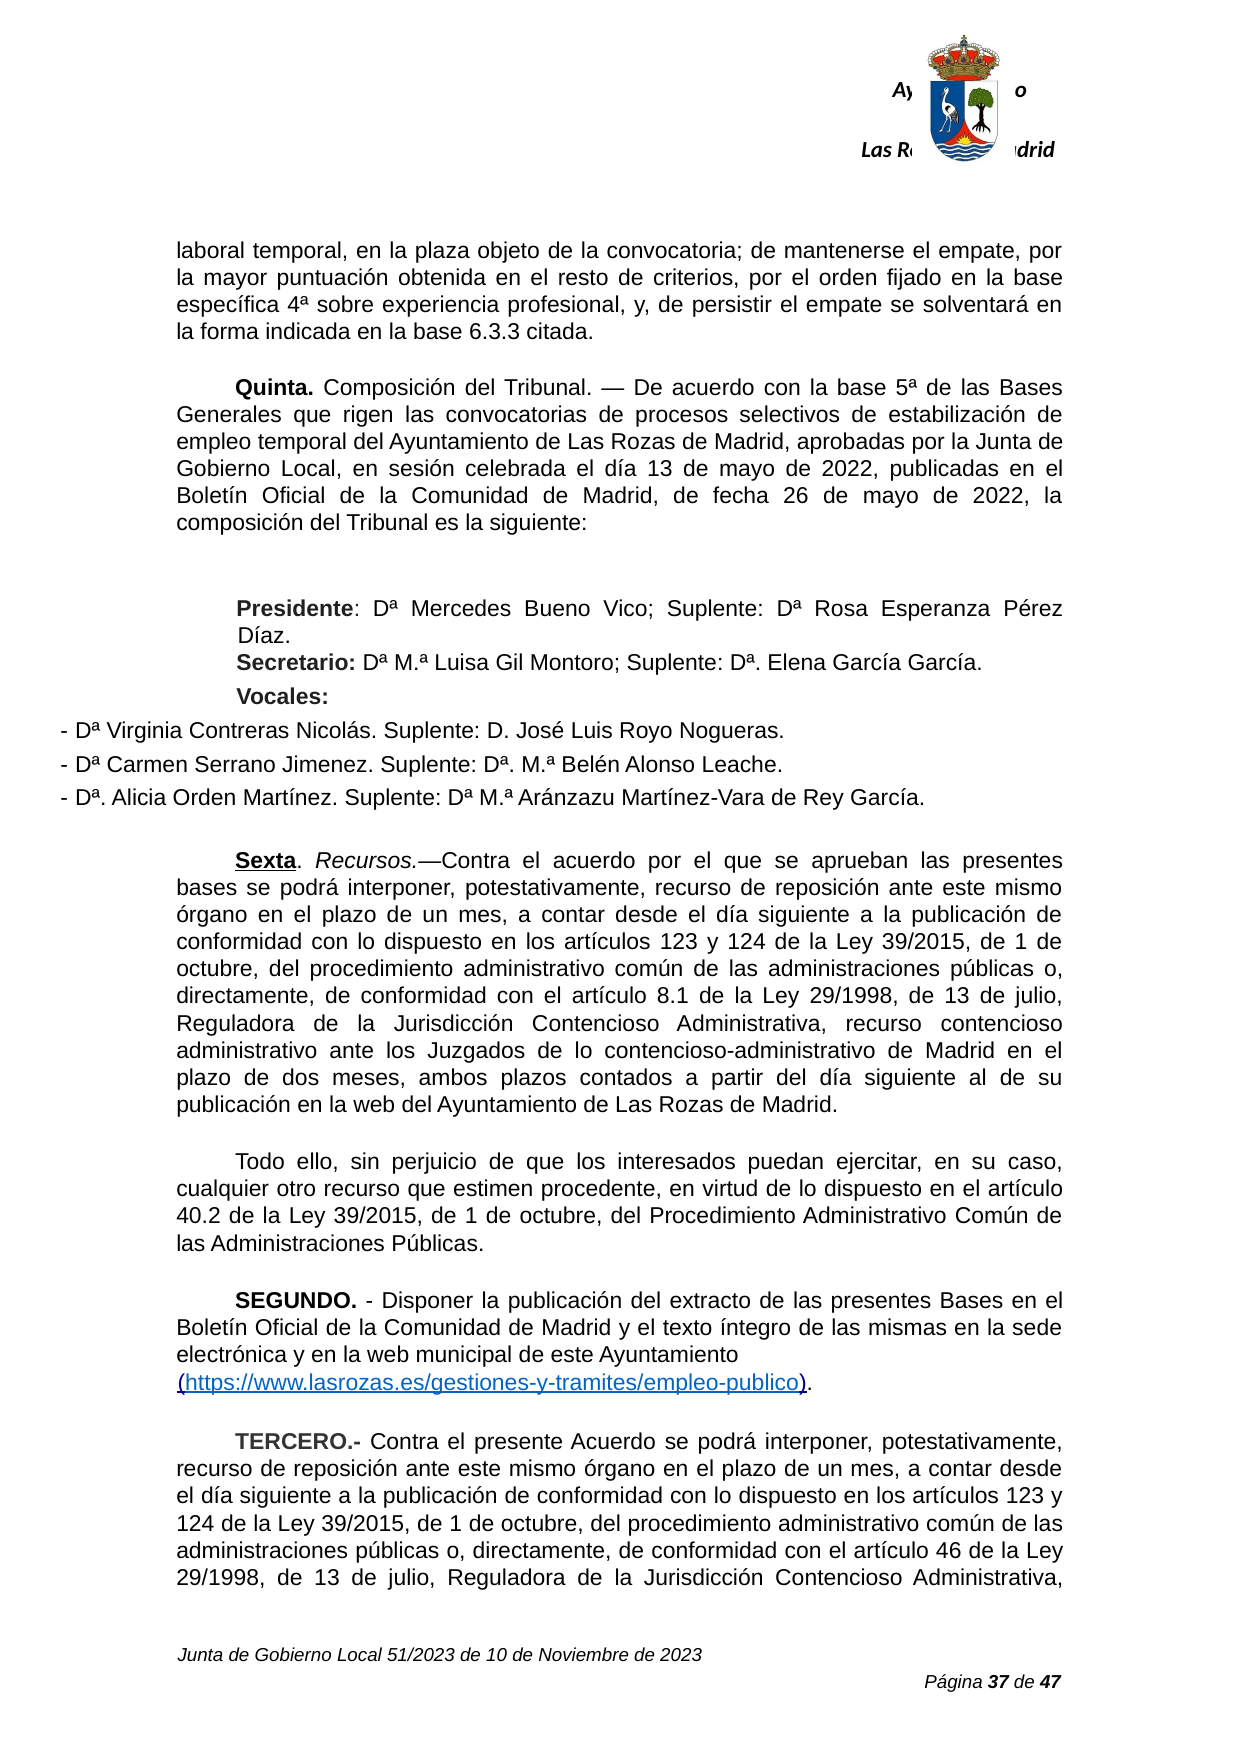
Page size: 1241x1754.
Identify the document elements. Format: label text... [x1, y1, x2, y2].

text Presidente: Dª Mercedes Bueno Vico; Suplente: Dª Rosa Esperanza Pérez Díaz. [236, 595, 1063, 648]
list Dª. Alicia Orden Martínez. Suplente: Dª M.ª Aránzazu Martínez-Vara de Rey García. [1, 784, 1063, 810]
text Secretario: Dª M.ª Luisa Gil Montoro; Suplente: Dª. Elena García García. [236, 649, 1063, 676]
text SEGUNDO. - Disponer la publicación del extracto de las presentes Bases en el Boletín Oficial de la Comunidad de Madrid y el texto íntegro de las mismas en la sede electrónica y en la web municipal de este Ayuntamiento [176, 1287, 1063, 1367]
text Sexta. Recursos.—Contra el acuerdo por el que se aprueban las presentes bases se podrá interponer, potestativamente, recurso de reposición ante este mismo órgano en el plazo de un mes, a contar desde el día siguiente a la publicación de conformidad con lo dispuesto en los artículos 123 y 124 de la Ley 39/2015, de 1 de octubre, del procedimiento administrativo común de las administraciones públicas o, directamente, de conformidad con el artículo 8.1 de la Ley 29/1998, de 13 de julio, Reguladora de la Jurisdicción Contencioso Administrativa, recurso contencioso administrativo ante los Juzgados de lo contencioso-administrativo de Madrid en el plazo de dos meses, ambos plazos contados a partir del día siguiente al de su publicación en la web del Ayuntamiento de Las Rozas de Madrid. [176, 847, 1063, 1117]
text TERCERO.- Contra el presente Acuerdo se podrá interponer, potestativamente, recurso de reposición ante este mismo órgano en el plazo de un mes, a contar desde el día siguiente a la publicación de conformidad con lo dispuesto en los artículos 123 y 124 de la Ley 39/2015, de 1 de octubre, del procedimiento administrativo común de las administraciones públicas o, directamente, de conformidad con el artículo 46 de la Ley 29/1998, de 13 de julio, Reguladora de la Jurisdicción Contencioso Administrativa, [176, 1428, 1063, 1590]
text laboral temporal, en la plaza objeto de la convocatoria; de mantenerse el empate, por la mayor puntuación obtenida en el resto de criterios, por el orden fijado en la base específica 4ª sobre experiencia profesional, y, de persistir el empate se solventará en la forma indicada en la base 6.3.3 citada. [176, 237, 1063, 344]
text (https://www.lasrozas.es/gestiones-y-tramites/empleo-publico). [177, 1369, 1162, 1395]
text Vocales: [236, 683, 1162, 709]
text Quinta. Composición del Tribunal. — De acuerdo con la base 5ª de las Bases Generales que rigen las convocatorias de procesos selectivos de estabilización de empleo temporal del Ayuntamiento de Las Rozas de Madrid, aprobadas por la Junta de Gobierno Local, en sesión celebrada el día 13 de mayo de 2022, publicadas en el Boletín Oficial de la Comunidad de Madrid, de fecha 26 de mayo de 2022, la composición del Tribunal es la siguiente: [176, 374, 1063, 536]
list Dª Carmen Serrano Jimenez. Suplente: Dª. M.ª Belén Alonso Leache. [1, 751, 1063, 777]
text Todo ello, sin perjuicio de que los interesados puedan ejercitar, en su caso, cualquier otro recurso que estimen procedente, en virtud de lo dispuesto en el artículo 40.2 de la Ley 39/2015, de 1 de octubre, del Procedimiento Administrativo Común de las Administraciones Públicas. [176, 1148, 1063, 1256]
list Dª Virginia Contreras Nicolás. Suplente: D. José Luis Royo Nogueras. [1, 717, 1063, 743]
